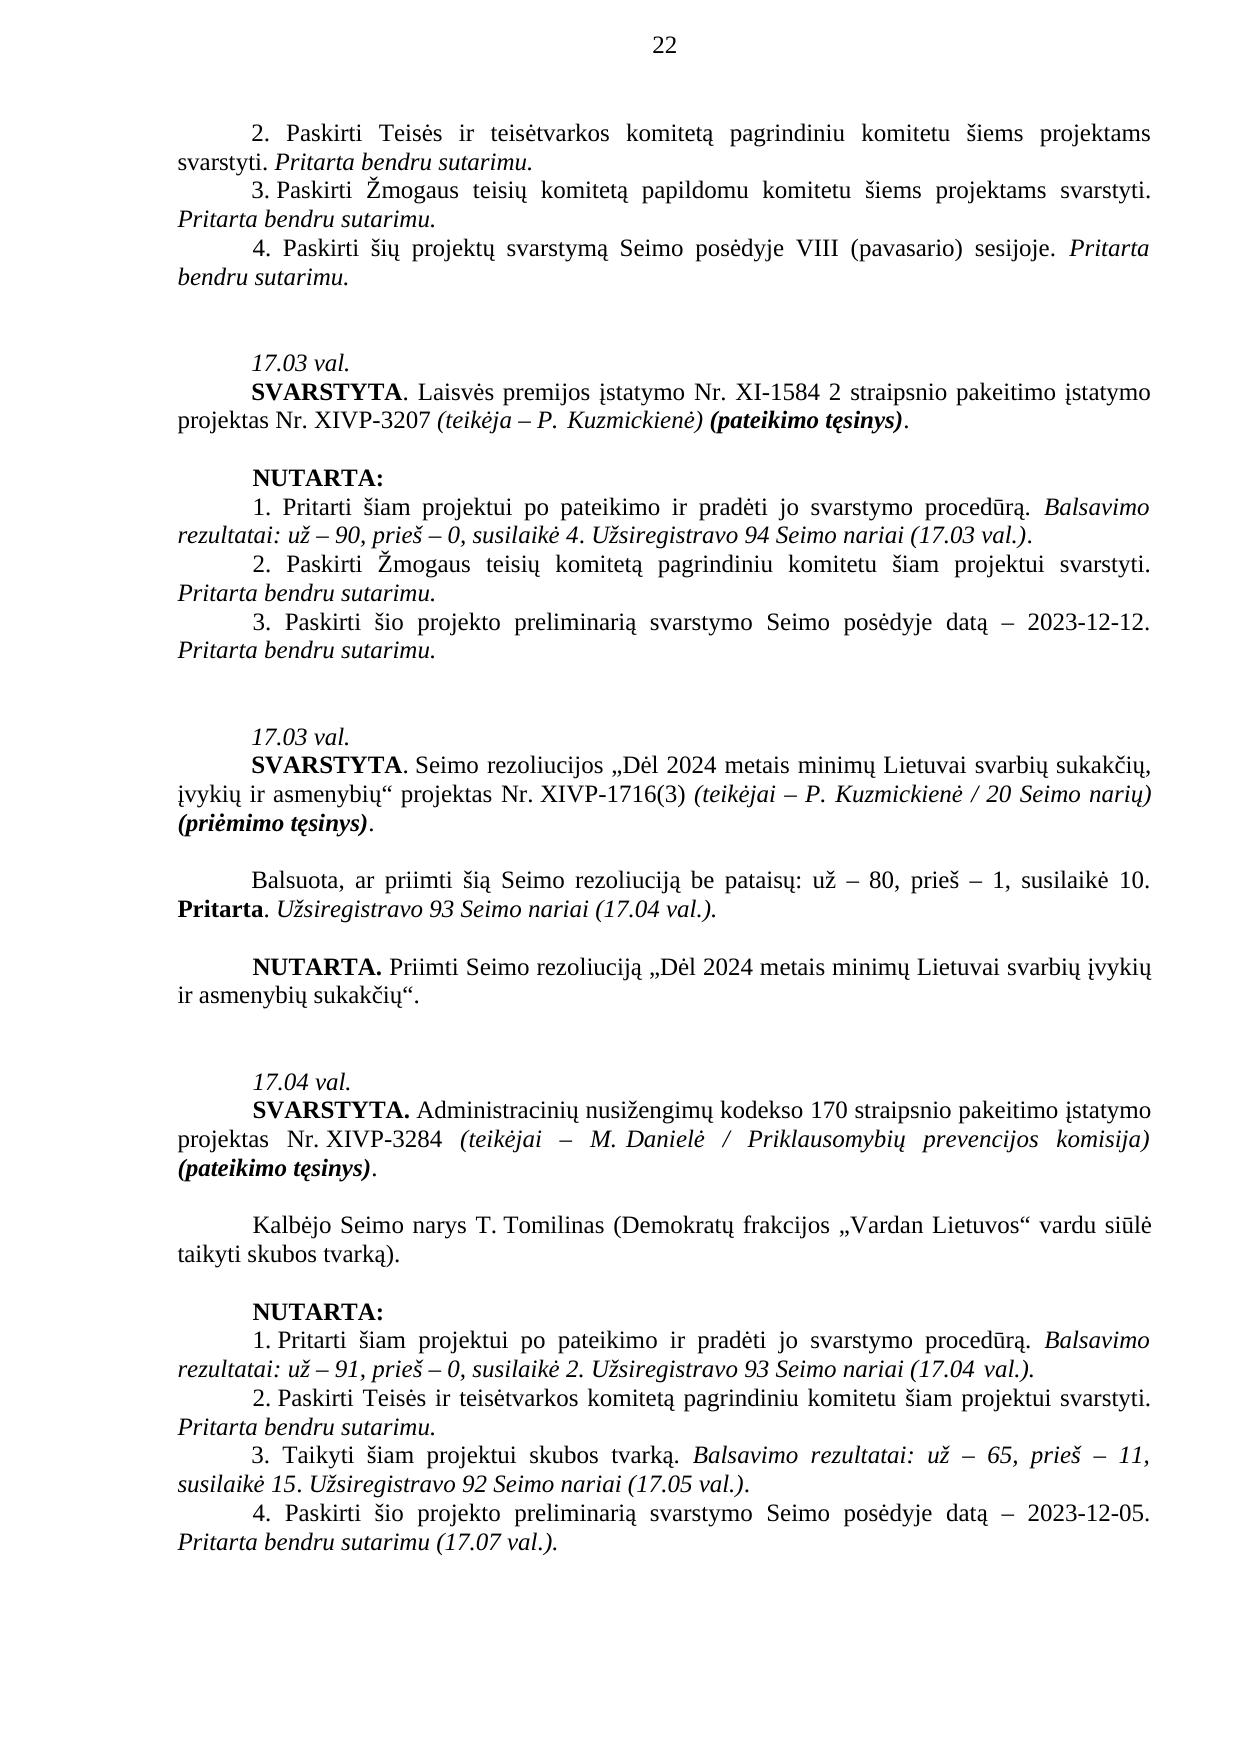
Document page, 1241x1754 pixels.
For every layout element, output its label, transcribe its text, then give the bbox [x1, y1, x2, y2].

text 3. Taikyti šiam projektui skubos tvarką. Balsavimo rezultatai: už – 65, prieš – 11, susilaikė 15. Užsiregistravo 92 Seimo nariai (17.05 val.). [177, 1441, 1152, 1498]
text NUTARTA. Priimti Seimo rezoliuciją „Dėl 2024 metais minimų Lietuvai svarbių įvykių ir asmenybių sukakčių“. [177, 952, 1152, 1009]
text SVARSTYTA. Seimo rezoliucijos „Dėl 2024 metais minimų Lietuvai svarbių sukakčių, įvykių ir asmenybių“ projektas Nr. XIVP-1716(3) (teikėjai – P. Kuzmickienė / 20 Seimo narių) (priėmimo tęsinys). [177, 751, 1152, 837]
text Balsuota, ar priimti šią Seimo rezoliuciją be pataisų: už – 80, prieš – 1, susilaikė 10. Pritarta. Užsiregistravo 93 Seimo nariai (17.04 val.). [177, 866, 1152, 923]
text 3. Paskirti šio projekto preliminarią svarstymo Seimo posėdyje datą – 2023-12-12. Pritarta bendru sutarimu. [177, 607, 1152, 664]
text NUTARTA: [177, 463, 1152, 492]
text 2. Paskirti Teisės ir teisėtvarkos komitetą pagrindiniu komitetu šiam projektui svarstyti. Pritarta bendru sutarimu. [177, 1383, 1152, 1441]
text SVARSTYTA. Administracinių nusižengimų kodekso 170 straipsnio pakeitimo įstatymo projektas Nr. XIVP-3284 (teikėjai – M. Danielė / Priklausomybių prevencijos komisija) (pateikimo tęsinys). [177, 1096, 1152, 1182]
text 17.04 val. [177, 1067, 1152, 1096]
text 1. Pritarti šiam projektui po pateikimo ir pradėti jo svarstymo procedūrą. Balsavimo rezultatai: už – 90, prieš – 0, susilaikė 4. Užsiregistravo 94 Seimo nariai (17.03 val.). [177, 492, 1152, 549]
text 1. Pritarti šiam projektui po pateikimo ir pradėti jo svarstymo procedūrą. Balsavimo rezultatai: už – 91, prieš – 0, susilaikė 2. Užsiregistravo 93 Seimo nariai (17.04 val.). [177, 1326, 1152, 1383]
text 3. Paskirti Žmogaus teisių komitetą papildomu komitetu šiems projektams svarstyti. Pritarta bendru sutarimu. [177, 176, 1152, 233]
text 17.03 val. [177, 722, 1152, 751]
text 4. Paskirti šių projektų svarstymą Seimo posėdyje VIII (pavasario) sesijoje. Pritarta bendru sutarimu. [177, 233, 1152, 291]
text NUTARTA: [177, 1297, 1152, 1326]
text 2. Paskirti Žmogaus teisių komitetą pagrindiniu komitetu šiam projektui svarstyti. Pritarta bendru sutarimu. [177, 549, 1152, 607]
text SVARSTYTA. Laisvės premijos įstatymo Nr. XI-1584 2 straipsnio pakeitimo įstatymo projektas Nr. XIVP-3207 (teikėja – P. Kuzmickienė) (pateikimo tęsinys). [177, 377, 1152, 434]
text Kalbėjo Seimo narys T. Tomilinas (Demokratų frakcijos „Vardan Lietuvos“ vardu siūlė taikyti skubos tvarką). [177, 1211, 1152, 1268]
text 4. Paskirti šio projekto preliminarią svarstymo Seimo posėdyje datą – 2023-12-05. Pritarta bendru sutarimu (17.07 val.). [177, 1498, 1152, 1556]
text 2. Paskirti Teisės ir teisėtvarkos komitetą pagrindiniu komitetu šiems projektams svarstyti. Pritarta bendru sutarimu. [177, 118, 1152, 176]
text 17.03 val. [177, 348, 1152, 377]
